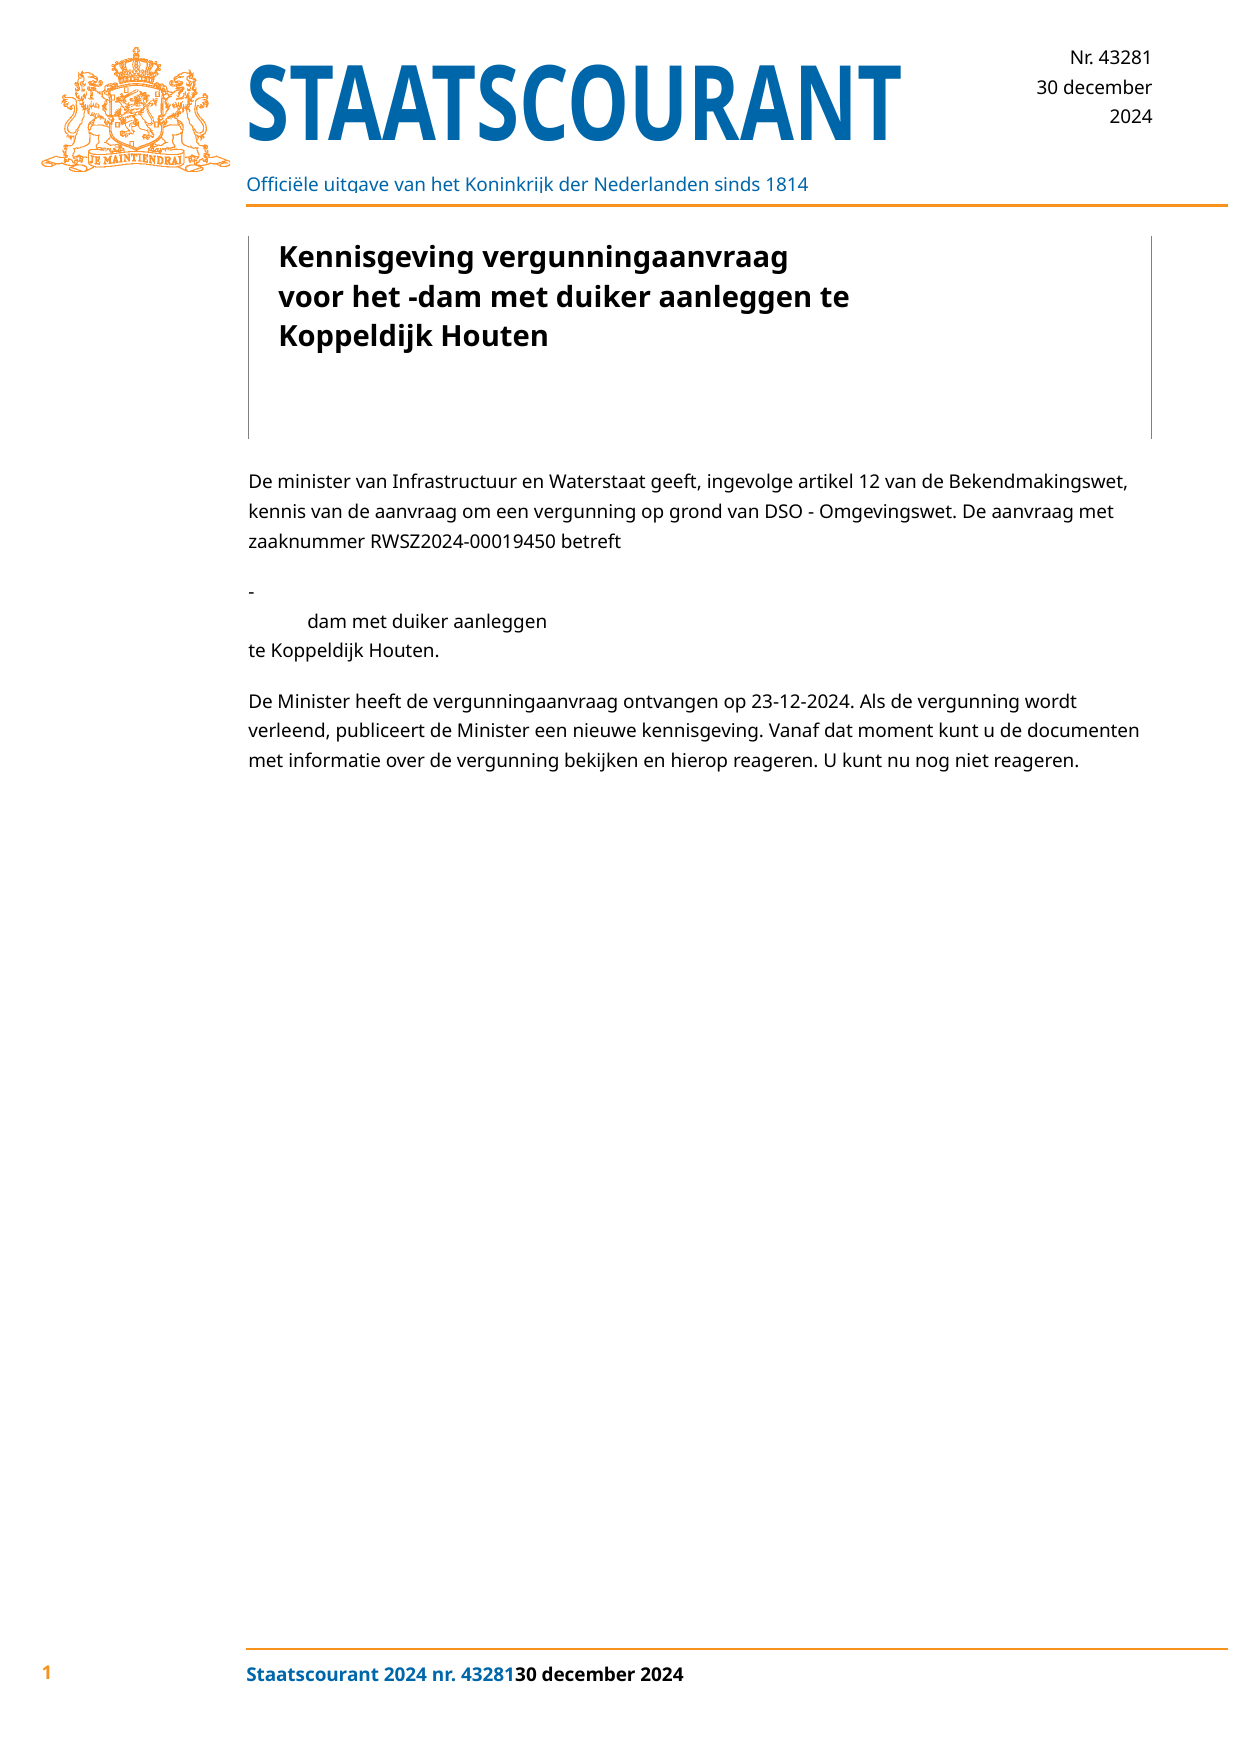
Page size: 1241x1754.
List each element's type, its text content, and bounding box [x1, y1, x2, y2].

picture [41, 47, 231, 172]
text De Minister heeft de vergunningaanvraag ontvangen op 23-12-2024. Als de vergunning wordt verleend, publiceert de Minister een nieuwe kennisgeving. Vanaf dat moment kunt u de documenten met informatie over de vergunning bekijken en hierop reageren. U kunt nu nog niet reageren. [248, 688, 1152, 773]
text te Koppeldijk Houten. [248, 637, 1152, 663]
table_header Kennisgeving vergunningaanvraag voor het -dam met duiker aanleggen te Koppeldijk Houten [249, 236, 850, 439]
text De minister van Infrastructuur en Waterstaat geeft, ingevolge artikel 12 van de Bekendmakingswet, kennis van de aanvraag om een vergunning op grond van DSO - Omgevingswet. De aanvraag met zaaknummer RWSZ2024-00019450 betreft [248, 469, 1152, 553]
list dam met duiker aanleggen [248, 608, 1152, 633]
table_header [850, 414, 1151, 439]
picture [912, 236, 1090, 414]
table_header [850, 236, 912, 413]
table_header [1090, 236, 1151, 413]
